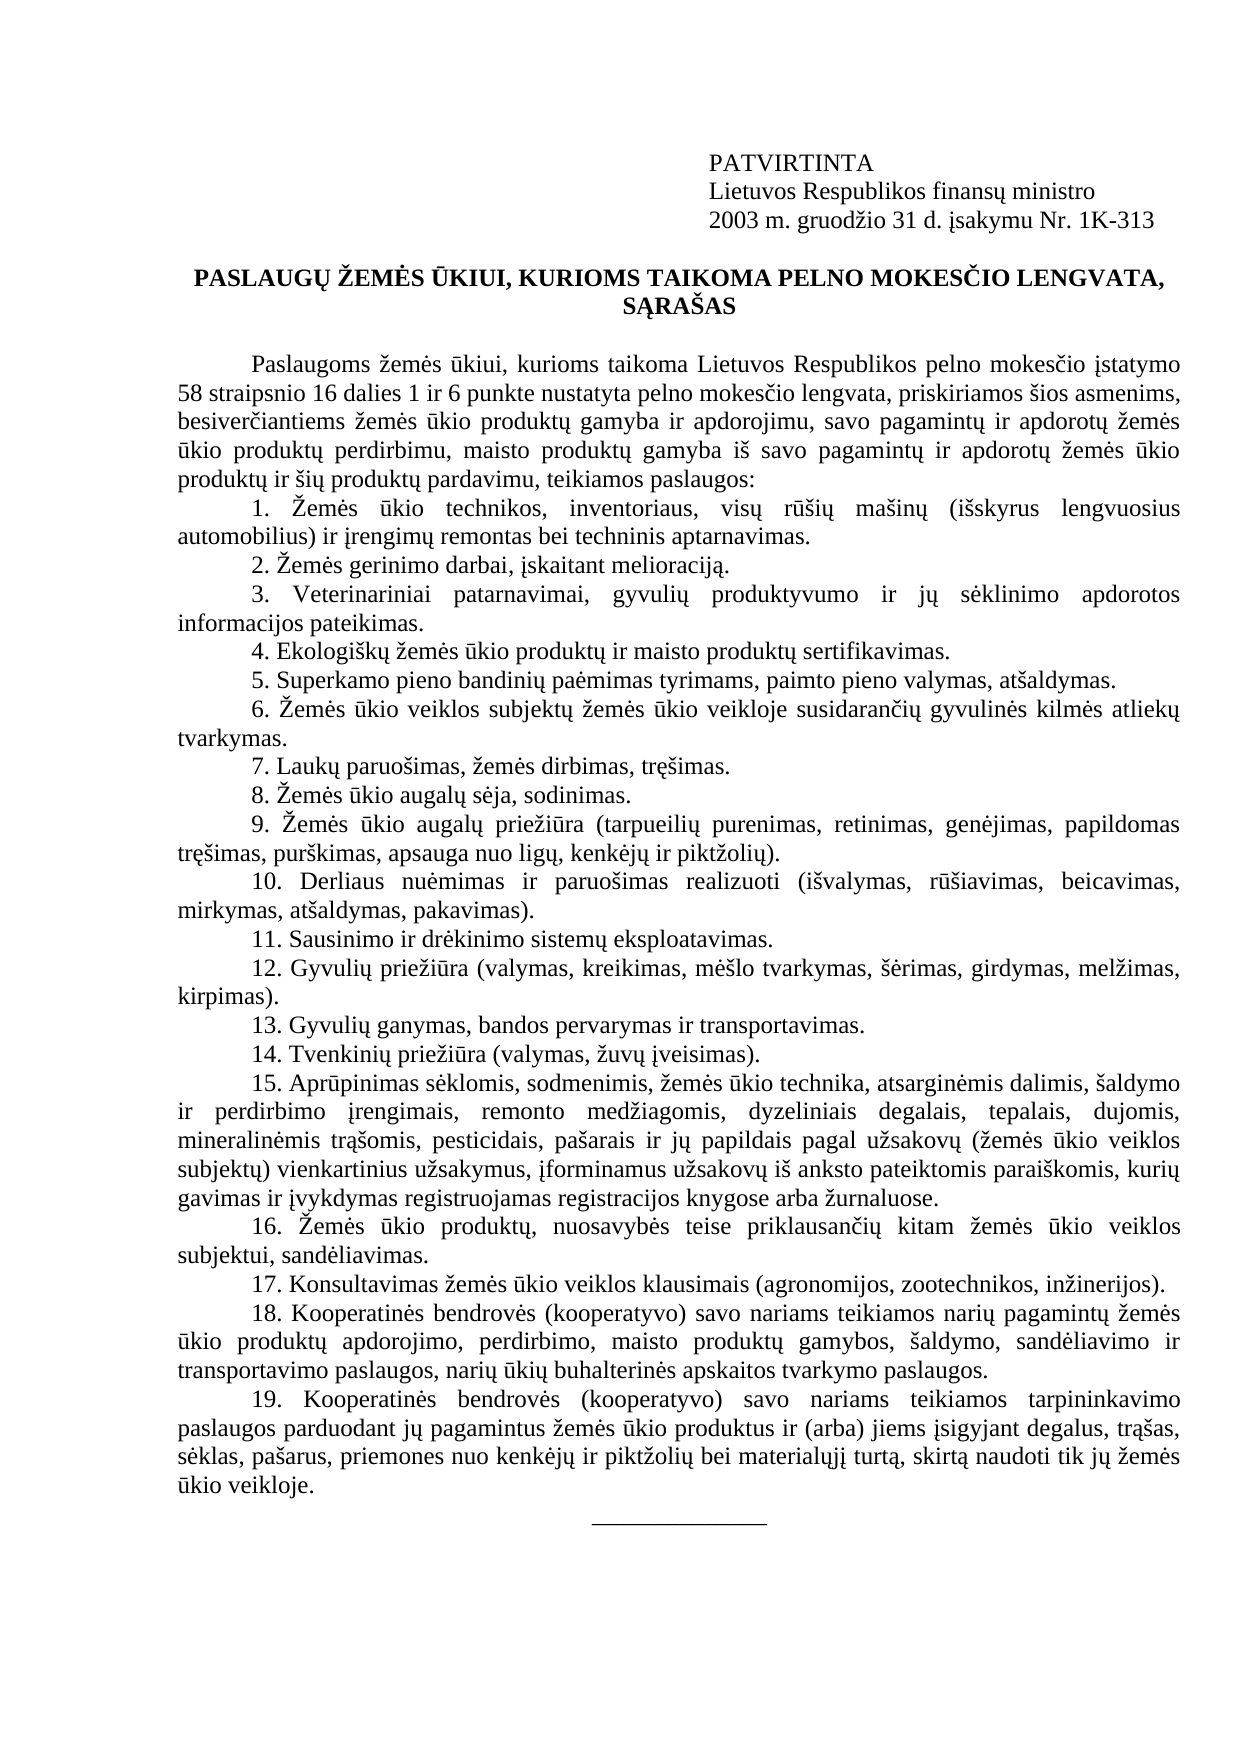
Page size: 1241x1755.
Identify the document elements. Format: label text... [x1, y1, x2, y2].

text 13. Gyvulių ganymas, bandos pervarymas ir transportavimas. [177, 1010, 1181, 1039]
text PATVIRTINTA [177, 148, 1181, 176]
text 2003 m. gruodžio 31 d. įsakymu Nr. 1K-313 [177, 205, 1181, 234]
text 15. Aprūpinimas sėklomis, sodmenimis, žemės ūkio technika, atsarginėmis dalimis, šaldymo ir perdirbimo įrengimais, remonto medžiagomis, dyzeliniais degalais, tepalais, dujomis, mineralinėmis trąšomis, pesticidais, pašarais ir jų papildais pagal užsakovų (žemės ūkio veiklos subjektų) vienkartinius užsakymus, įforminamus užsakovų iš anksto pateiktomis paraiškomis, kurių gavimas ir įvykdymas registruojamas registracijos knygose arba žurnaluose. [177, 1068, 1181, 1211]
text Lietuvos Respublikos finansų ministro [177, 176, 1181, 205]
text 1. Žemės ūkio technikos, inventoriaus, visų rūšių mašinų (išskyrus lengvuosius automobilius) ir įrengimų remontas bei techninis aptarnavimas. [177, 493, 1181, 550]
text 9. Žemės ūkio augalų priežiūra (tarpueilių purenimas, retinimas, genėjimas, papildomas tręšimas, purškimas, apsauga nuo ligų, kenkėjų ir piktžolių). [177, 809, 1181, 866]
text 5. Superkamo pieno bandinių paėmimas tyrimams, paimto pieno valymas, atšaldymas. [177, 665, 1181, 694]
text 17. Konsultavimas žemės ūkio veiklos klausimais (agronomijos, zootechnikos, inžinerijos). [177, 1269, 1181, 1298]
text 7. Laukų paruošimas, žemės dirbimas, tręšimas. [177, 751, 1181, 780]
text 4. Ekologiškų žemės ūkio produktų ir maisto produktų sertifikavimas. [177, 636, 1181, 665]
text Paslaugoms žemės ūkiui, kurioms taikoma Lietuvos Respublikos pelno mokesčio įstatymo 58 straipsnio 16 dalies 1 ir 6 punkte nustatyta pelno mokesčio lengvata, priskiriamos šios asmenims, besiverčiantiems žemės ūkio produktų gamyba ir apdorojimu, savo pagamintų ir apdorotų žemės ūkio produktų perdirbimu, maisto produktų gamyba iš savo pagamintų ir apdorotų žemės ūkio produktų ir šių produktų pardavimu, teikiamos paslaugos: [177, 349, 1181, 493]
text 2. Žemės gerinimo darbai, įskaitant melioraciją. [177, 550, 1181, 579]
text 18. Kooperatinės bendrovės (kooperatyvo) savo nariams teikiamos narių pagamintų žemės ūkio produktų apdorojimo, perdirbimo, maisto produktų gamybos, šaldymo, sandėliavimo ir transportavimo paslaugos, narių ūkių buhalterinės apskaitos tvarkymo paslaugos. [177, 1298, 1181, 1384]
text PASLAUGŲ ŽEMĖS ŪKIUI, KURIOMS TAIKOMA PELNO MOKESČIO LENGVATA, SĄRAŠAS [177, 263, 1181, 320]
text 3. Veterinariniai patarnavimai, gyvulių produktyvumo ir jų sėklinimo apdorotos informacijos pateikimas. [177, 579, 1181, 636]
text 8. Žemės ūkio augalų sėja, sodinimas. [177, 780, 1181, 809]
text ______________ [177, 1499, 1181, 1528]
text 6. Žemės ūkio veiklos subjektų žemės ūkio veikloje susidarančių gyvulinės kilmės atliekų tvarkymas. [177, 694, 1181, 751]
text 14. Tvenkinių priežiūra (valymas, žuvų įveisimas). [177, 1039, 1181, 1068]
text 19. Kooperatinės bendrovės (kooperatyvo) savo nariams teikiamos tarpininkavimo paslaugos parduodant jų pagamintus žemės ūkio produktus ir (arba) jiems įsigyjant degalus, trąšas, sėklas, pašarus, priemones nuo kenkėjų ir piktžolių bei materialųjį turtą, skirtą naudoti tik jų žemės ūkio veikloje. [177, 1384, 1181, 1499]
text 10. Derliaus nuėmimas ir paruošimas realizuoti (išvalymas, rūšiavimas, beicavimas, mirkymas, atšaldymas, pakavimas). [177, 866, 1181, 924]
text 11. Sausinimo ir drėkinimo sistemų eksploatavimas. [177, 924, 1181, 953]
text 12. Gyvulių priežiūra (valymas, kreikimas, mėšlo tvarkymas, šėrimas, girdymas, melžimas, kirpimas). [177, 953, 1181, 1010]
text 16. Žemės ūkio produktų, nuosavybės teise priklausančių kitam žemės ūkio veiklos subjektui, sandėliavimas. [177, 1211, 1181, 1269]
